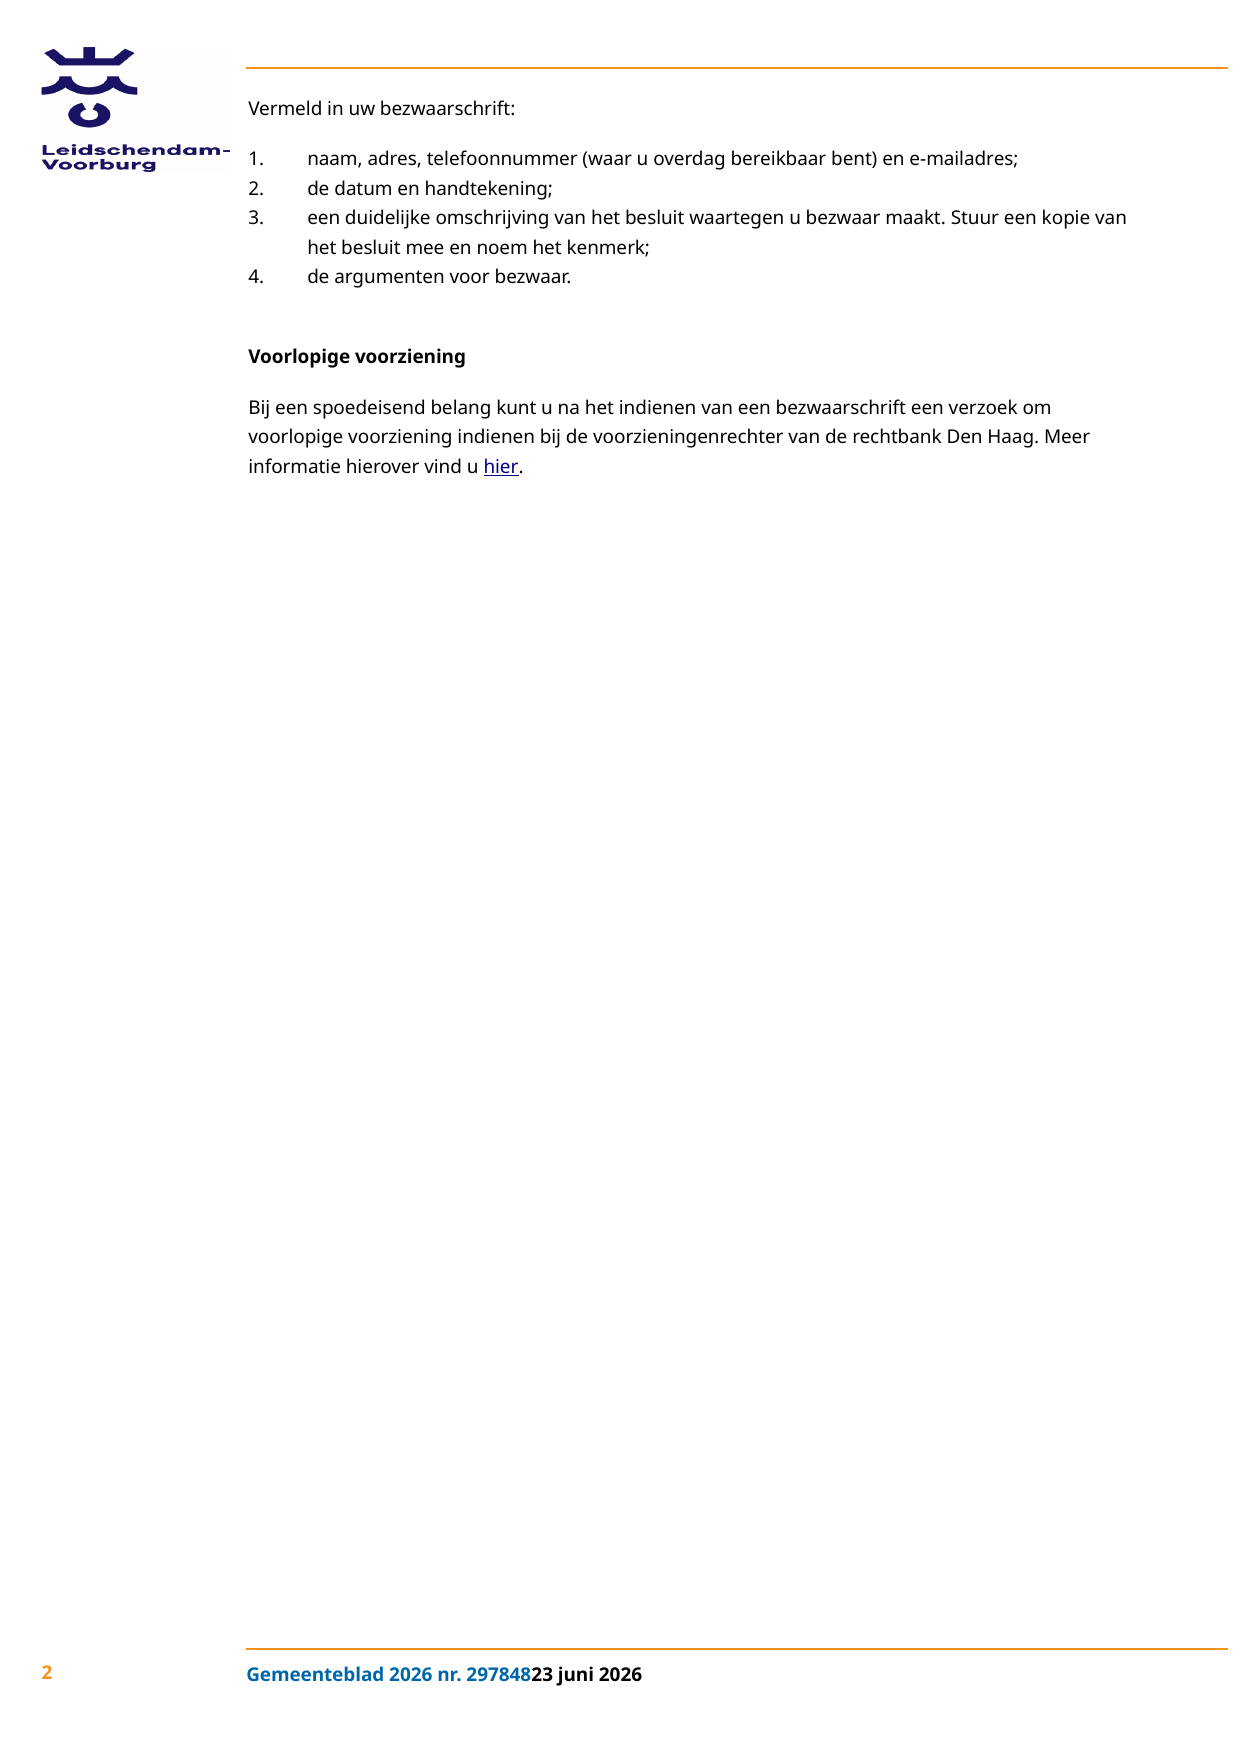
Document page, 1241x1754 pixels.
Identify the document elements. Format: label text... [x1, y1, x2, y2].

text Vermeld in uw bezwaarschrift: [248, 95, 1152, 121]
list de argumenten voor bezwaar. [248, 263, 1152, 289]
text Bij een spoedeisend belang kunt u na het indienen van een bezwaarschrift een verzoek om voorlopige voorziening indienen bij de voorzieningenrechter van de rechtbank Den Haag. Meer informatie hierover vind u hier. [248, 394, 1152, 479]
picture [41, 47, 231, 172]
text Voorlopige voorziening [248, 343, 1152, 369]
list naam, adres, telefoonnummer (waar u overdag bereikbaar bent) en e-mailadres; [248, 145, 1152, 171]
list een duidelijke omschrijving van het besluit waartegen u bezwaar maakt. Stuur een kopie van het besluit mee en noem het kenmerk; [248, 204, 1152, 260]
list de datum en handtekening; [248, 175, 1152, 201]
